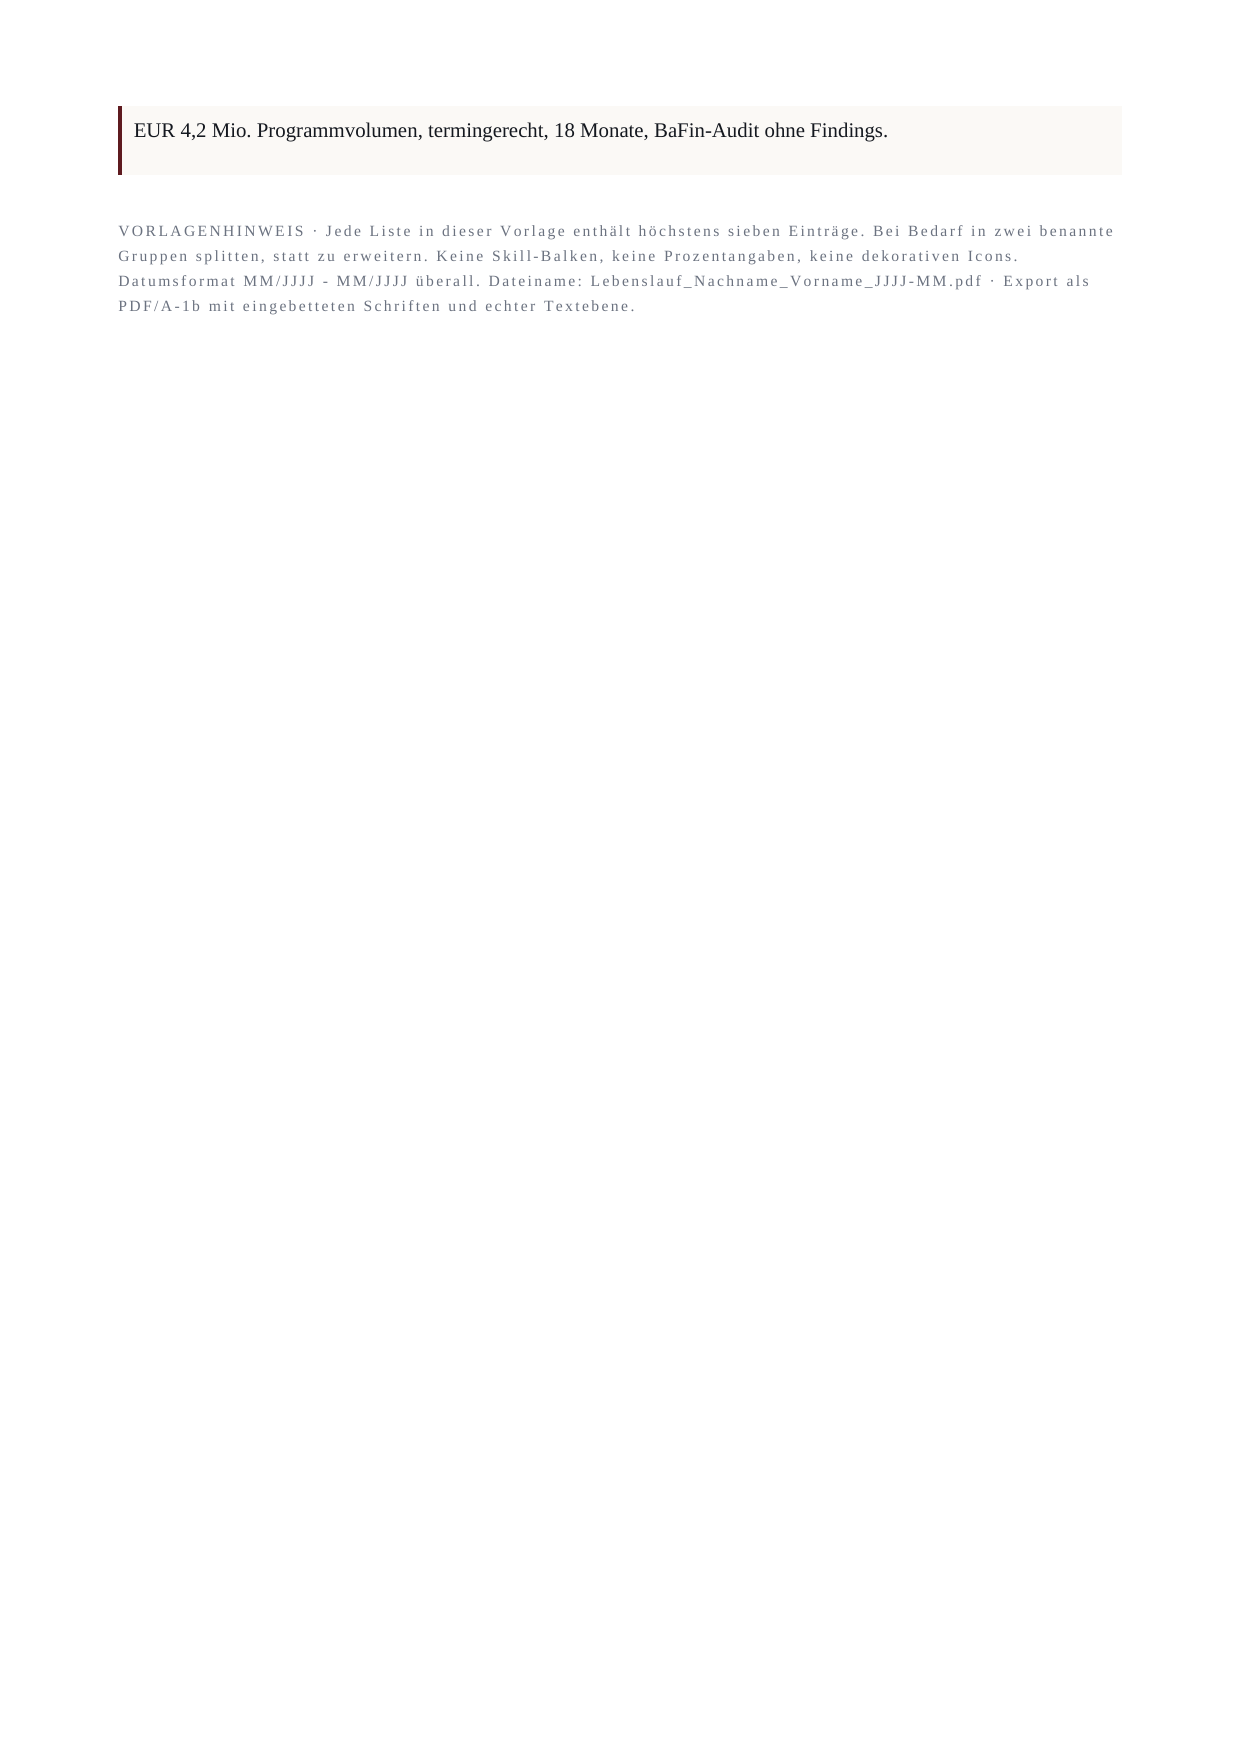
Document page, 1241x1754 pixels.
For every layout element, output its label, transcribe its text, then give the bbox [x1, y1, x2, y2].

table_header EUR 4,2 Mio. Programmvolumen, termingerecht, 18 Monate, BaFin-Audit ohne Findings. [122, 106, 1122, 175]
text VORLAGENHINWEIS · Jede Liste in dieser Vorlage enthält höchstens sieben Einträge. Bei Bedarf in zwei benannte Gruppen splitten, statt zu erweitern. Keine Skill-Balken, keine Prozentangaben, keine dekorativen Icons. Datumsformat MM/JJJJ - MM/JJJJ überall. Dateiname: Lebenslauf_Nachname_Vorname_JJJJ-MM.pdf · Export als PDF/A-1b mit eingebetteten Schriften und echter Textebene. [118, 222, 1122, 315]
